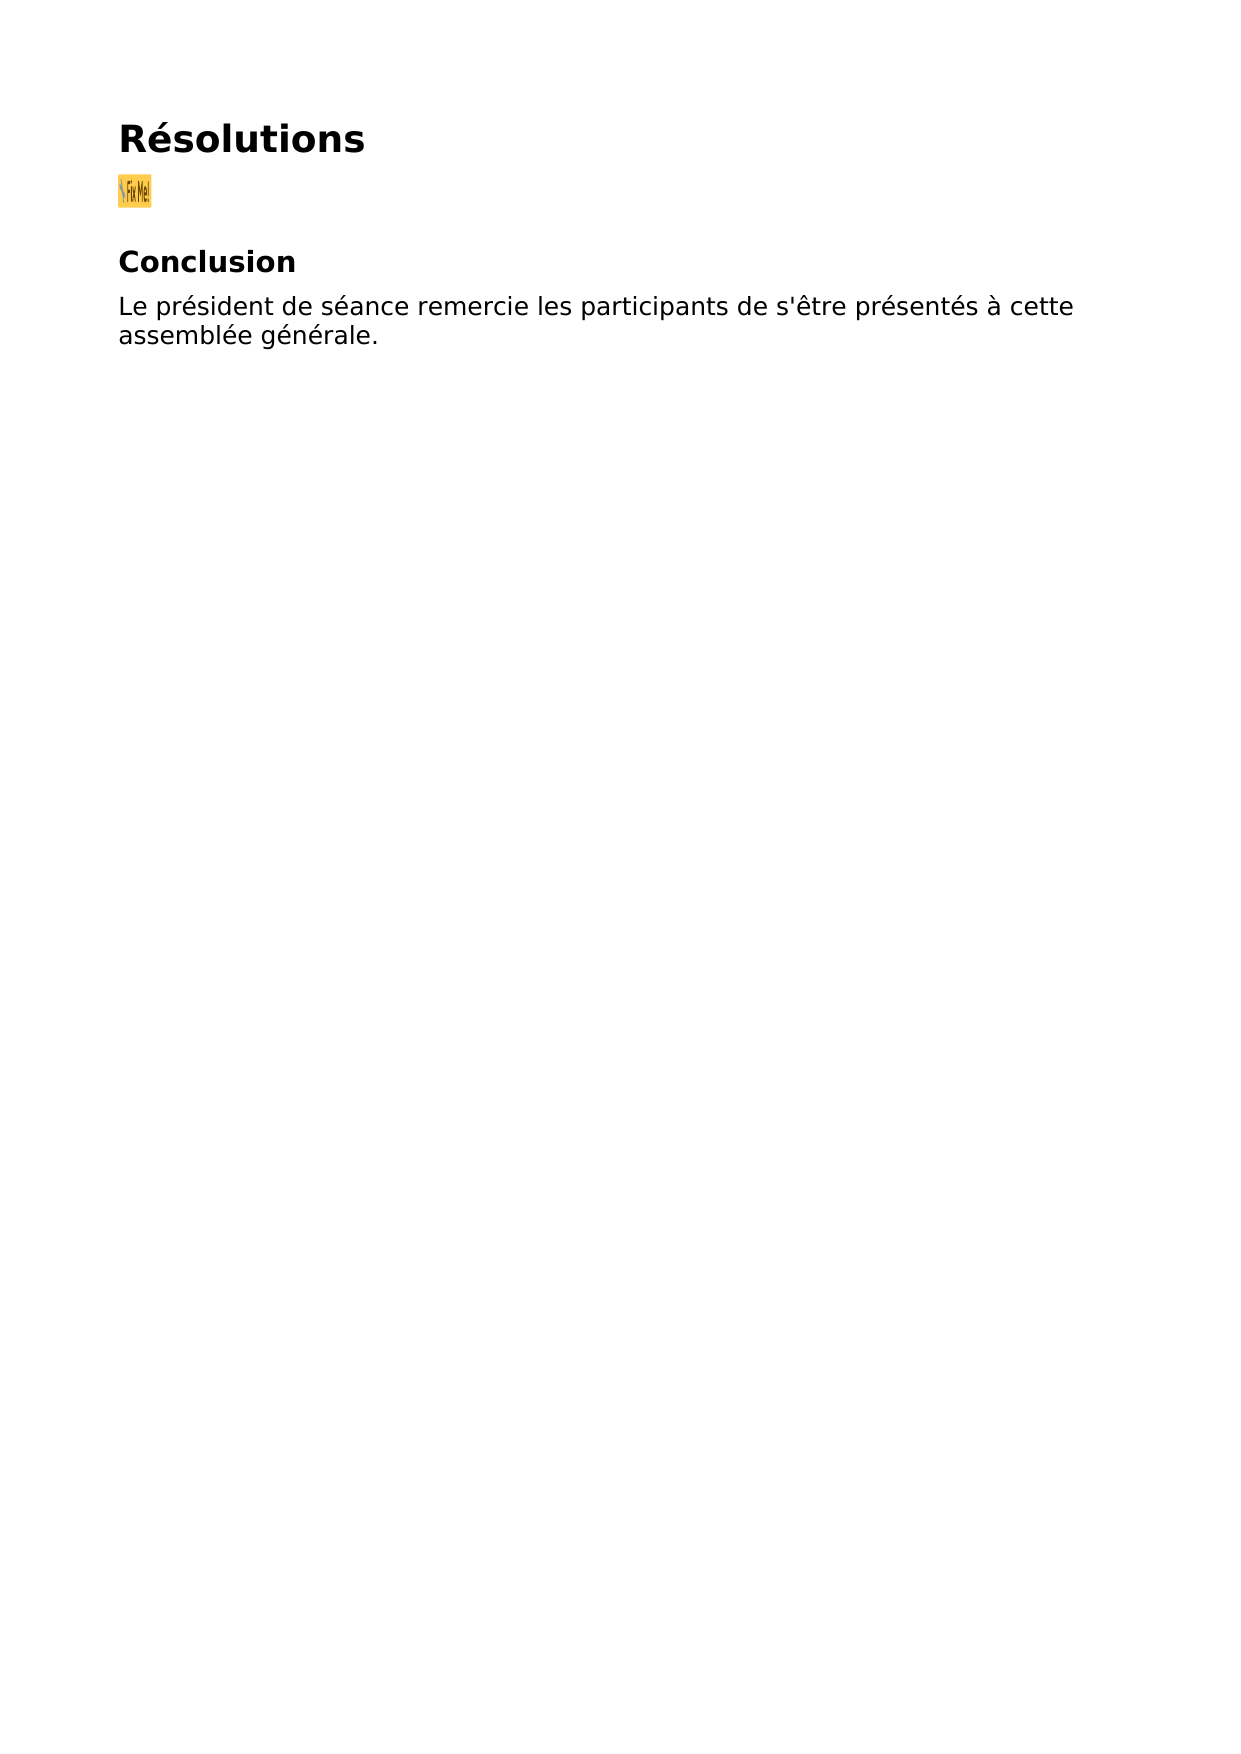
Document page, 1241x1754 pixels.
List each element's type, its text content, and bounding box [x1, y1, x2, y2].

subtitle Résolutions [118, 118, 1122, 162]
text Le président de séance remercie les participants de s'être présentés à cette assemblée générale. [118, 292, 1122, 350]
subtitle Conclusion [118, 245, 1122, 279]
